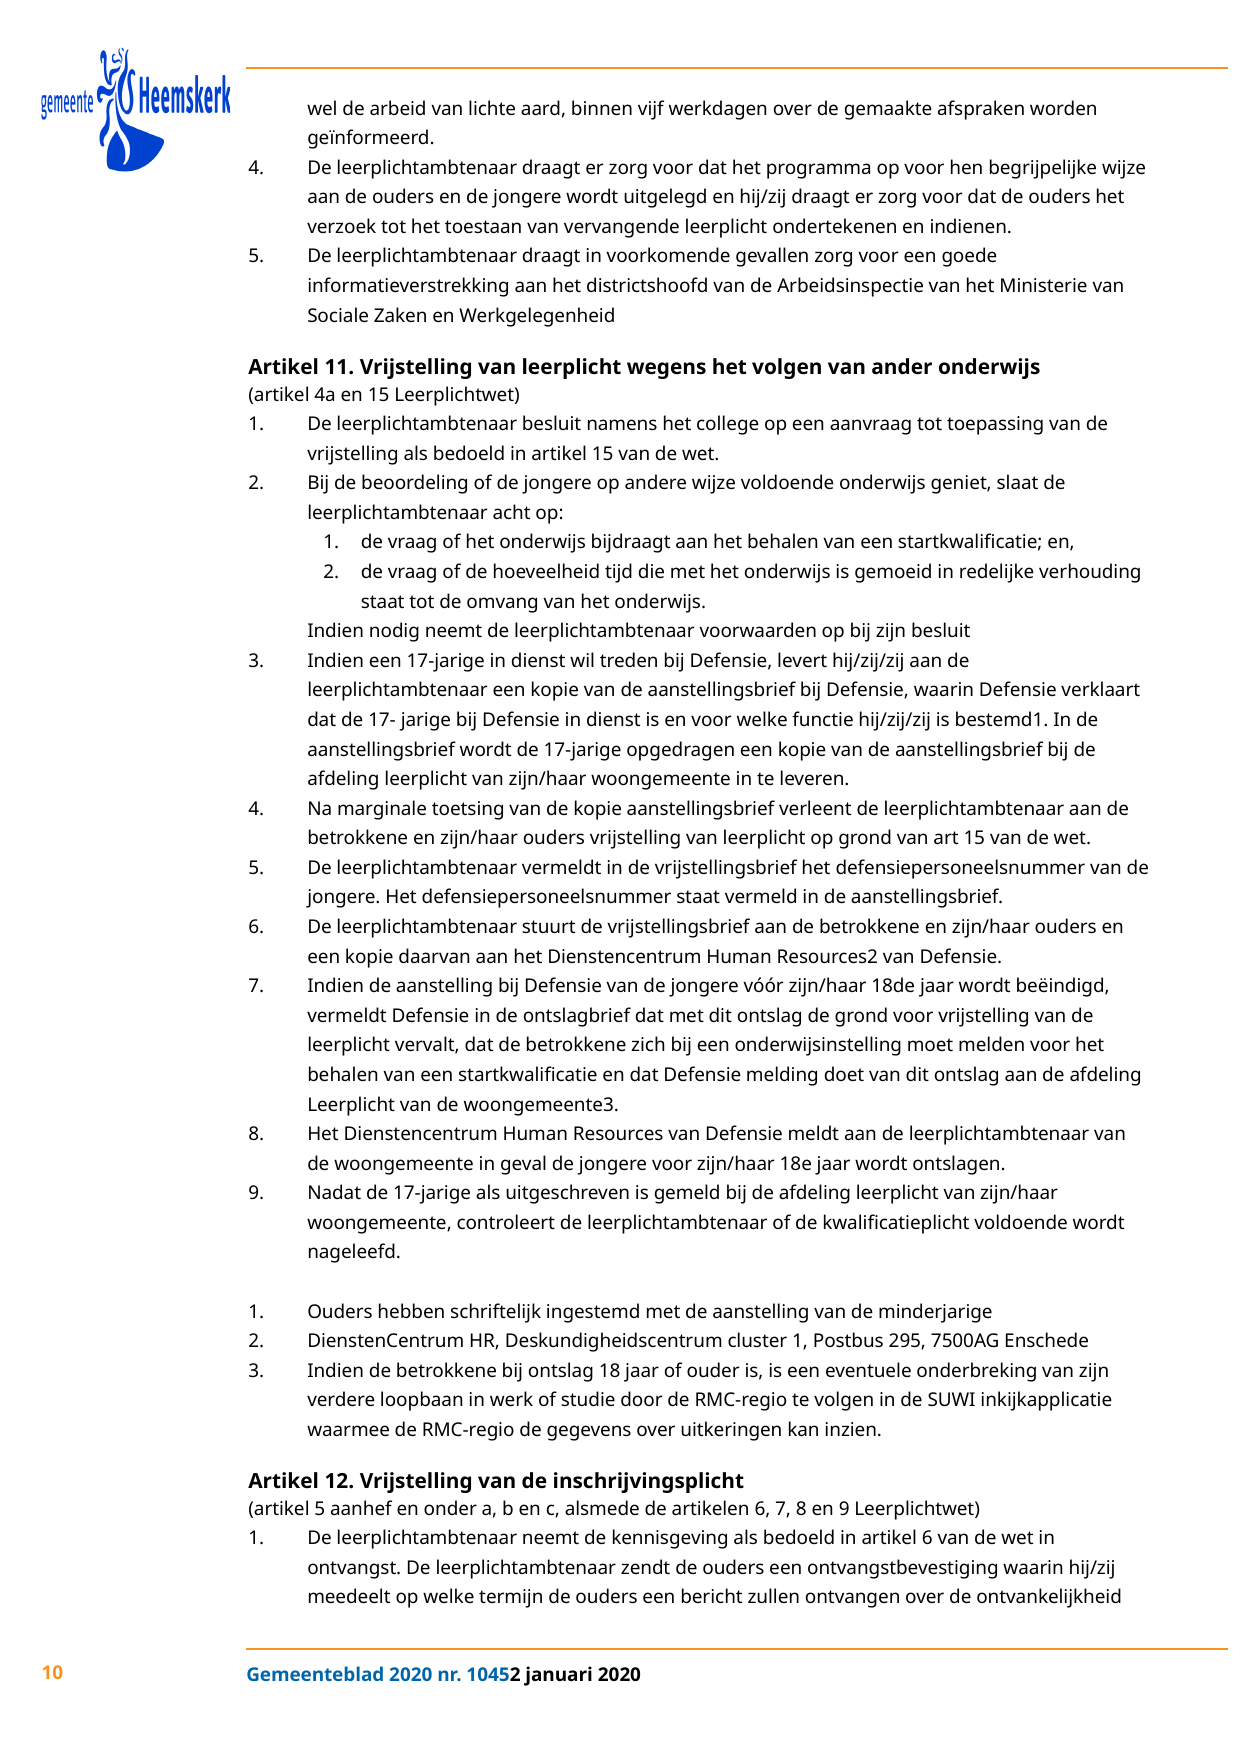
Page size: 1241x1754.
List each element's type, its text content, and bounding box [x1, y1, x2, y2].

list Bij de beoordeling of de jongere op andere wijze voldoende onderwijs geniet, slaat de leerplichtambtenaar acht op: [248, 469, 1152, 525]
text (artikel 4a en 15 Leerplichtwet) [248, 381, 1152, 406]
list Indien de betrokkene bij ontslag 18 jaar of ouder is, is een eventuele onderbreking van zijn verdere loopbaan in werk of studie door de RMC-regio te volgen in de SUWI inkijkapplicatie waarmee de RMC-regio de gegevens over uitkeringen kan inzien. [248, 1357, 1152, 1442]
list De leerplichtambtenaar draagt in voorkomende gevallen zorg voor een goede informatieverstrekking aan het districtshoofd van de Arbeidsinspectie van het Ministerie van Sociale Zaken en Werkgelegenheid [248, 243, 1152, 328]
list Indien een 17-jarige in dienst wil treden bij Defensie, levert hij/zij/zij aan de leerplichtambtenaar een kopie van de aanstellingsbrief bij Defensie, waarin Defensie verklaart dat de 17- jarige bij Defensie in dienst is en voor welke functie hij/zij/zij is bestemd1. In de aanstellingsbrief wordt de 17-jarige opgedragen een kopie van de aanstellingsbrief bij de afdeling leerplicht van zijn/haar woongemeente in te leveren. [248, 647, 1152, 791]
list de vraag of het onderwijs bijdraagt aan het behalen van een startkwalificatie; en, [323, 529, 1152, 554]
list De leerplichtambtenaar stuurt de vrijstellingsbrief aan de betrokkene en zijn/haar ouders en een kopie daarvan aan het Dienstencentrum Human Resources2 van Defensie. [248, 913, 1152, 968]
list Ouders hebben schriftelijk ingestemd met de aanstelling van de minderjarige [248, 1298, 1152, 1323]
list Nadat de 17-jarige als uitgeschreven is gemeld bij de afdeling leerplicht van zijn/haar woongemeente, controleert de leerplichtambtenaar of de kwalificatieplicht voldoende wordt nageleefd. [248, 1179, 1152, 1264]
list Na marginale toetsing van de kopie aanstellingsbrief verleent de leerplichtambtenaar aan de betrokkene en zijn/haar ouders vrijstelling van leerplicht op grond van art 15 van de wet. [248, 795, 1152, 850]
list wel de arbeid van lichte aard, binnen vijf werkdagen over de gemaakte afspraken worden geïnformeerd. [248, 95, 1152, 150]
list De leerplichtambtenaar vermeldt in de vrijstellingsbrief het defensiepersoneelsnummer van de jongere. Het defensiepersoneelsnummer staat vermeld in de aanstellingsbrief. [248, 854, 1152, 909]
list De leerplichtambtenaar neemt de kennisgeving als bedoeld in artikel 6 van de wet in ontvangst. De leerplichtambtenaar zendt de ouders een ontvangstbevestiging waarin hij/zij meedeelt op welke termijn de ouders een bericht zullen ontvangen over de ontvankelijkheid [248, 1524, 1152, 1609]
text Artikel 11. Vrijstelling van leerplicht wegens het volgen van ander onderwijs [248, 352, 1152, 381]
list Het Dienstencentrum Human Resources van Defensie meldt aan de leerplichtambtenaar van de woongemeente in geval de jongere voor zijn/haar 18e jaar wordt ontslagen. [248, 1120, 1152, 1176]
picture [41, 47, 231, 172]
list De leerplichtambtenaar draagt er zorg voor dat het programma op voor hen begrijpelijke wijze aan de ouders en de jongere wordt uitgelegd en hij/zij draagt er zorg voor dat de ouders het verzoek tot het toestaan van vervangende leerplicht ondertekenen en indienen. [248, 154, 1152, 239]
text (artikel 5 aanhef en onder a, b en c, alsmede de artikelen 6, 7, 8 en 9 Leerplichtwet) [248, 1495, 1152, 1521]
list DienstenCentrum HR, Deskundigheidscentrum cluster 1, Postbus 295, 7500AG Enschede [248, 1327, 1152, 1353]
list Indien nodig neemt de leerplichtambtenaar voorwaarden op bij zijn besluit [248, 617, 1152, 643]
list de vraag of de hoeveelheid tijd die met het onderwijs is gemoeid in redelijke verhouding staat tot de omvang van het onderwijs. [323, 558, 1152, 613]
list Indien de aanstelling bij Defensie van de jongere vóór zijn/haar 18de jaar wordt beëindigd, vermeldt Defensie in de ontslagbrief dat met dit ontslag de grond voor vrijstelling van de leerplicht vervalt, dat de betrokkene zich bij een onderwijsinstelling moet melden voor het behalen van een startkwalificatie en dat Defensie melding doet van dit ontslag aan de afdeling Leerplicht van de woongemeente3. [248, 972, 1152, 1116]
text Artikel 12. Vrijstelling van de inschrijvingsplicht [248, 1467, 1152, 1495]
list De leerplichtambtenaar besluit namens het college op een aanvraag tot toepassing van de vrijstelling als bedoeld in artikel 15 van de wet. [248, 410, 1152, 466]
